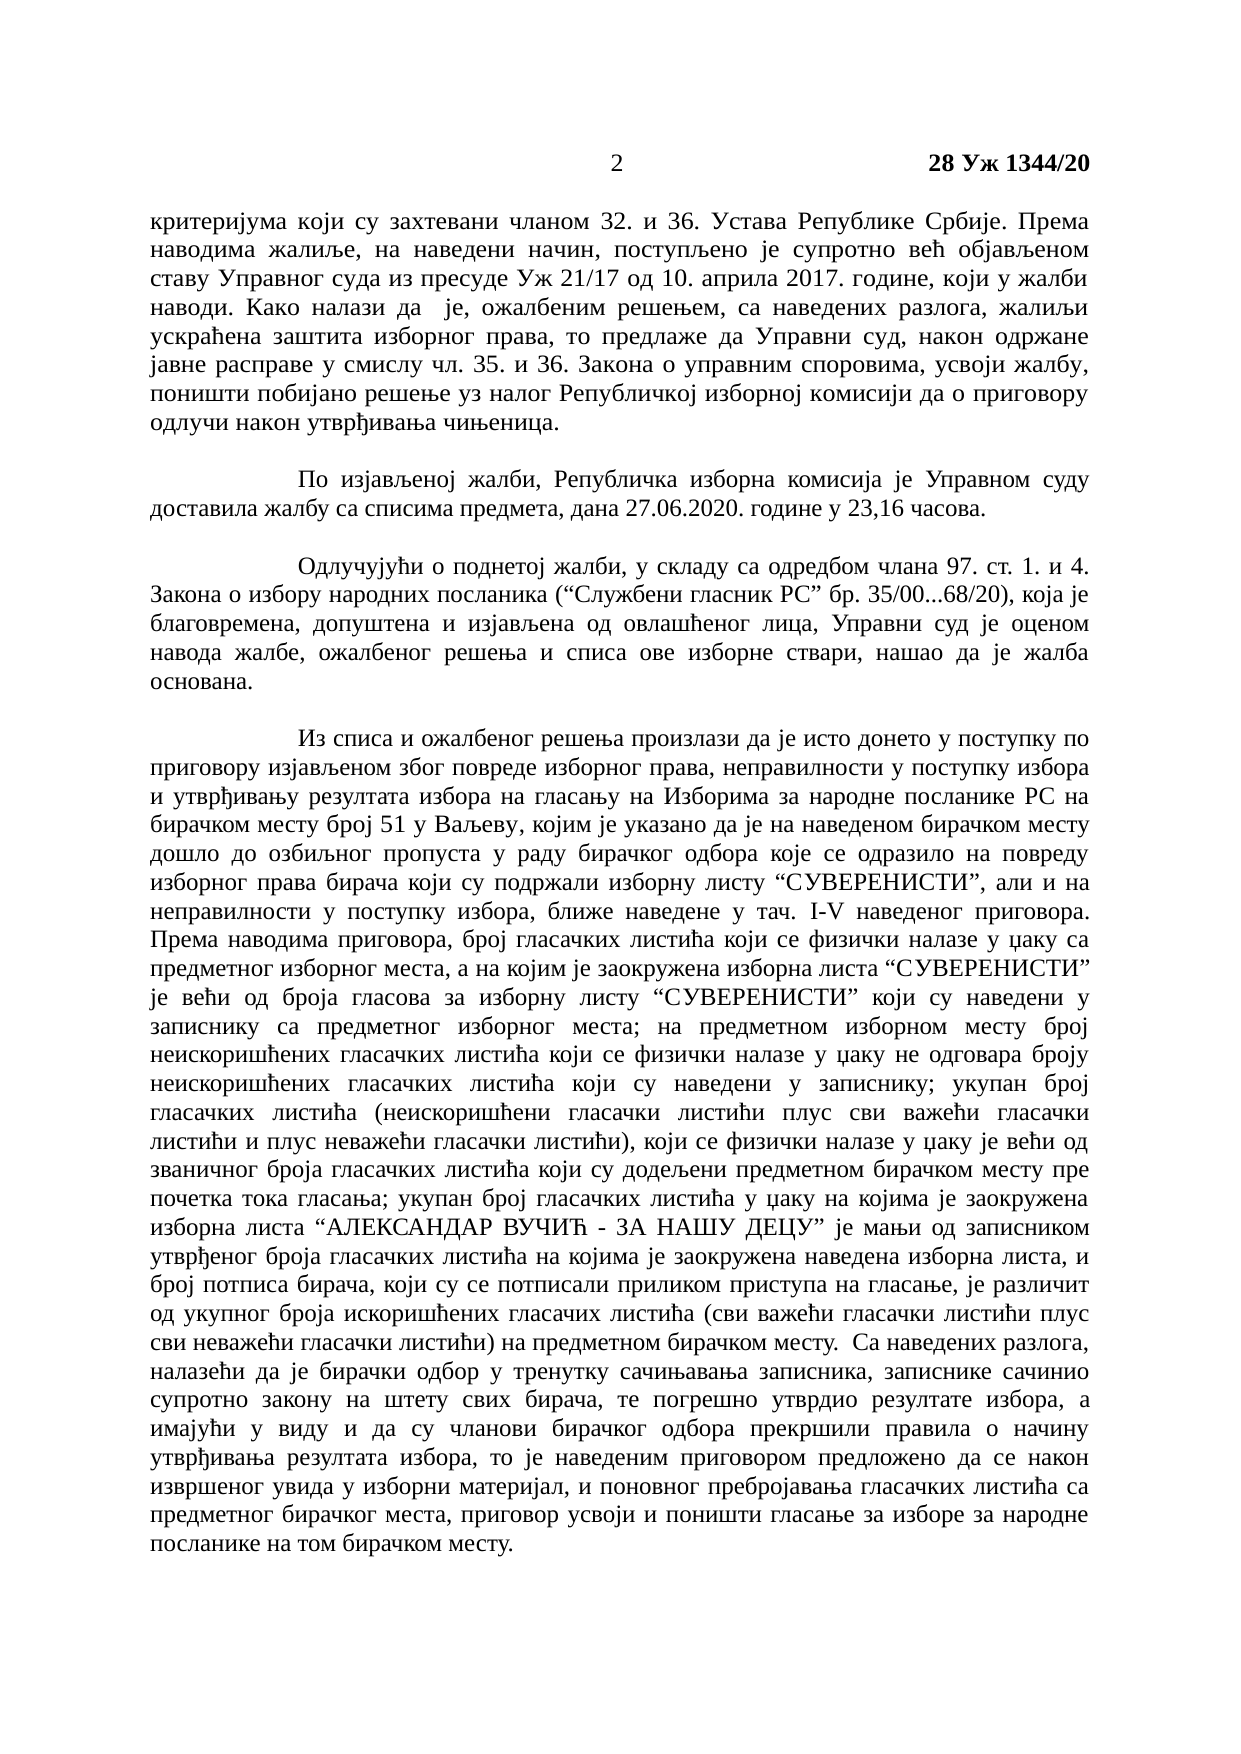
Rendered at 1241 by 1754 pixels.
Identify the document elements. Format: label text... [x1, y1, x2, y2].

text По изјављеној жалби, Републичка изборна комисија је Управном суду доставила жалбу са списима предмета, дана 27.06.2020. године у 23,16 часова. [150, 464, 1090, 522]
text Одлучујући о поднетој жалби, у складу са одредбом члана 97. ст. 1. и 4. Закона о избору народних посланика (“Службени гласник РС” бр. 35/00...68/20), која је благовремена, допуштена и изјављена од овлашћеног лица, Управни суд је оценом навода жалбе, ожалбеног решења и списа ове изборне ствари, нашао да је жалба основана. [150, 551, 1090, 694]
text критеријума који су захтевани чланом 32. и 36. Устава Републике Србије. Према наводима жалиље, на наведени начин, поступљено је супротно већ објављеном ставу Управног суда из пресуде Уж 21/17 од 10. априла 2017. године, који у жалби наводи. Како налази да је, ожалбеним решењем, са наведених разлога, жалиљи ускраћена заштита изборног права, то предлаже да Управни суд, након одржане јавне расправе у смислу чл. 35. и 36. Закона о управним споровима, усвоји жалбу, поништи побијано решење уз налог Републичкој изборној комисији да о приговору одлучи након утврђивања чињеница. [150, 206, 1090, 436]
text Из списа и ожалбеног решења произлази да је исто донето у поступку по приговору изјављеном због повреде изборног права, неправилности у поступку избора и утврђивању резултата избора на гласању на Изборима за народне посланике РС на бирачком месту број 51 у Ваљеву, којим је указано да је на наведеном бирачком месту дошло до озбиљног пропуста у раду бирачког одбора које се одразило на повреду изборног права бирача који су подржали изборну листу “СУВЕРЕНИСТИ”, али и на неправилности у поступку избора, ближе наведене у тач. I-V наведеног приговора. Према наводима приговора, број гласачких листића који се физички налазе у џаку са предметног изборног места, а на којим је заокружена изборна листа “СУВЕРЕНИСТИ” је већи од броја гласова за изборну листу “СУВЕРЕНИСТИ” који су наведени у записнику са предметног изборног места; на предметном изборном месту број неискоришћених гласачких листића који се физички налазе у џаку не одговара броју неискоришћених гласачких листића који су наведени у записнику; укупан број гласачких листића (неискоришћени гласачки листићи плус сви важећи гласачки листићи и плус неважећи гласачки листићи), који се физички налазе у џаку је већи од званичног броја гласачких листића који су додељени предметном бирачком месту пре почетка тока гласања; укупан број гласачких листића у џаку на којима је заокружена изборна листа “АЛЕКСАНДАР ВУЧИЋ - ЗА НАШУ ДЕЦУ” је мањи од записником утврђеног броја гласачких листића на којима је заокружена наведена изборна листа, и број потписа бирача, који су се потписали приликом приступа на гласање, је различит од укупног броја искоришћених гласачих листића (сви важећи гласачки листићи плус сви неважећи гласачки листићи) на предметном бирачком месту. Са наведених разлога, налазећи да је бирачки одбор у тренутку сачињавања записника, записнике сачинио супротно закону на штету свих бирача, те погрешно утврдио резултате избора, а имајући у виду и да су чланови бирачког одбора прекршили правила о начину утврђивања резултата избора, то је наведеним приговором предложено да се након извршеног увида у изборни материјал, и поновног пребројавања гласачких листића са предметног бирачког места, приговор усвоји и поништи гласање за изборе за народне посланике на том бирачком месту. [150, 723, 1090, 1557]
